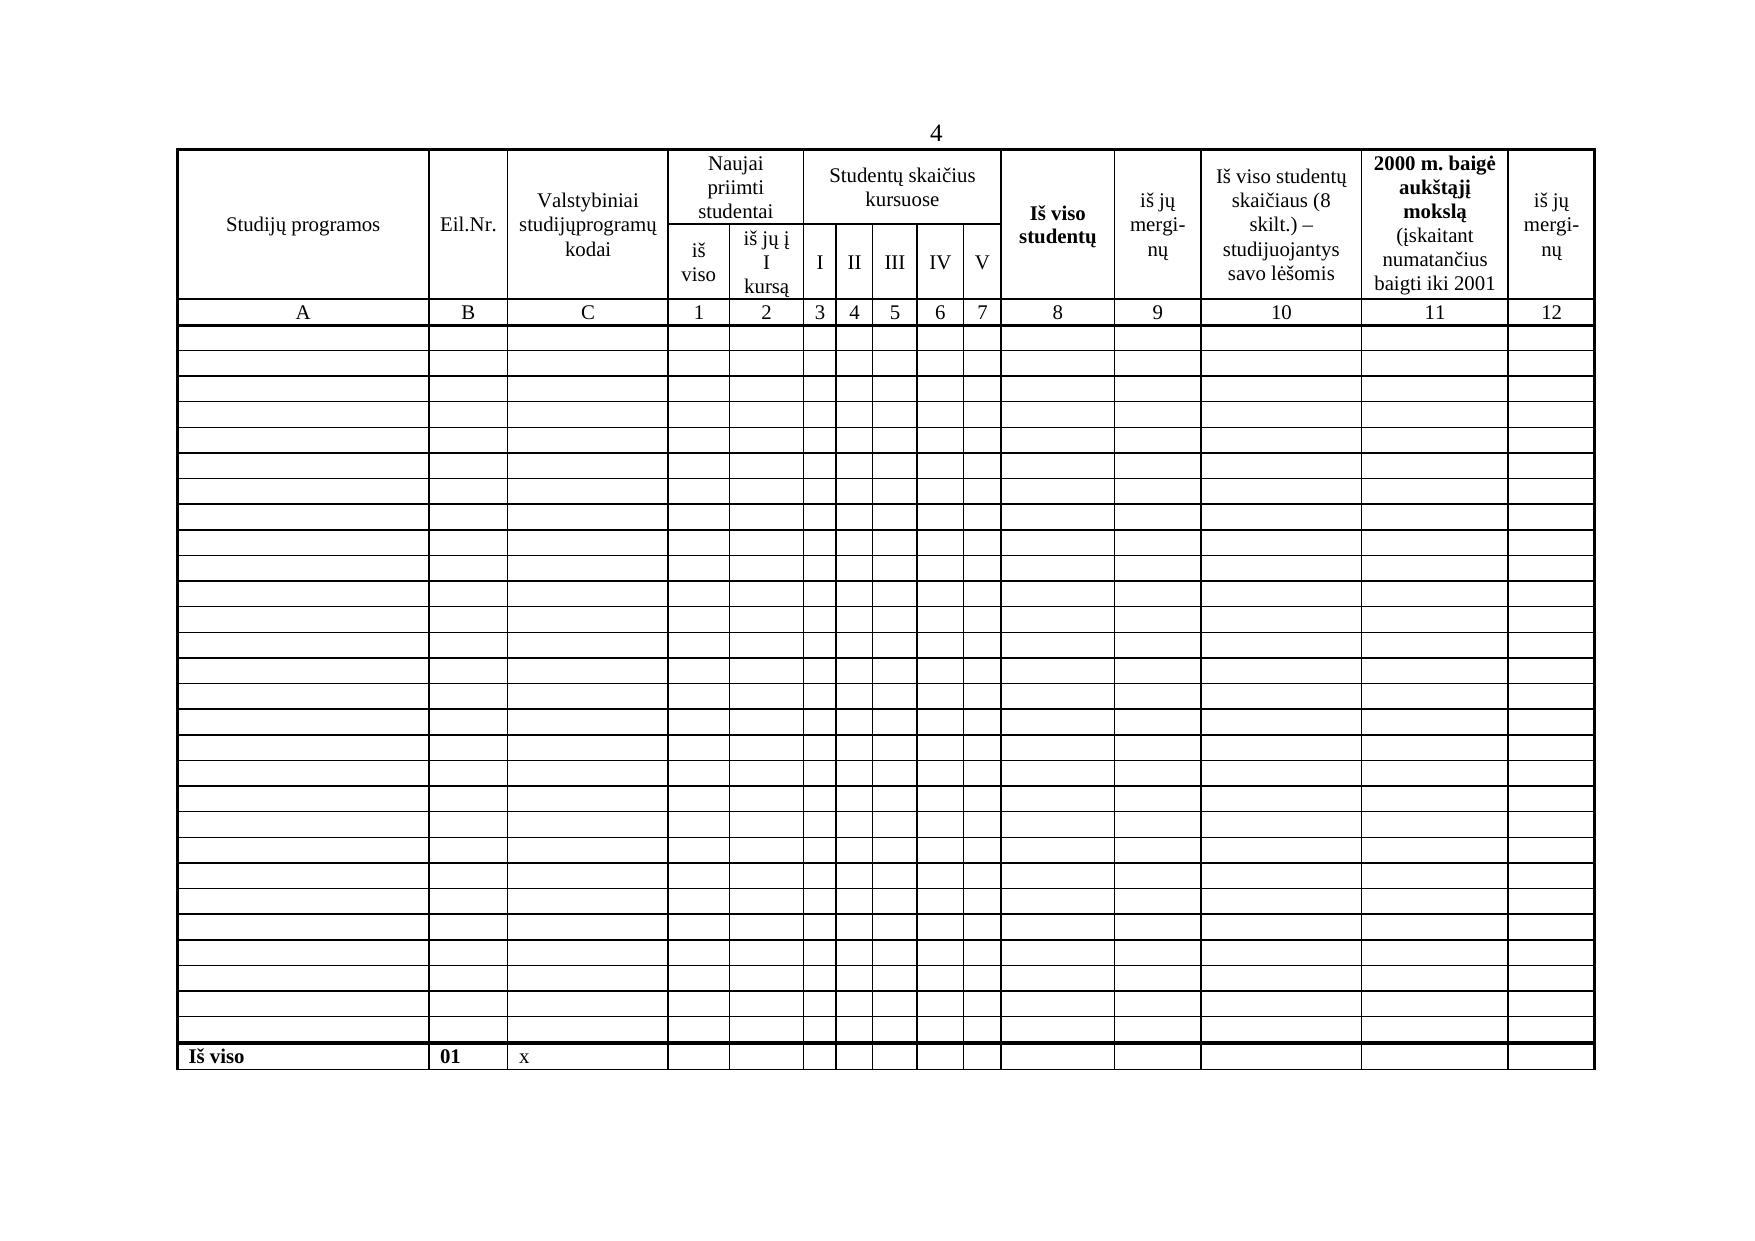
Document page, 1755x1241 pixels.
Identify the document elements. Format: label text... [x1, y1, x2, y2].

table_cell [837, 684, 872, 708]
table_cell [964, 428, 1000, 452]
table_cell 3 [804, 300, 835, 324]
table_cell [1202, 761, 1361, 785]
table_cell [918, 889, 963, 913]
table_cell [964, 915, 1000, 939]
table_cell [430, 761, 507, 785]
table_cell [1202, 556, 1361, 580]
table_cell [873, 889, 916, 913]
table_cell [508, 761, 667, 785]
table_cell [1115, 327, 1200, 349]
table_cell [964, 351, 1000, 375]
table_cell [1202, 787, 1361, 811]
table_cell [918, 402, 963, 426]
table_cell [1362, 659, 1507, 683]
table_cell [1002, 531, 1114, 554]
table_cell [1115, 787, 1200, 811]
table_cell [804, 684, 835, 708]
table_cell [1362, 582, 1507, 606]
table_cell [508, 633, 667, 657]
table_cell [669, 402, 729, 426]
table_cell [179, 556, 428, 580]
table_cell [1202, 684, 1361, 708]
table_cell [804, 966, 835, 990]
table_cell [430, 1017, 507, 1041]
table_cell [430, 915, 507, 939]
table_cell [1002, 659, 1114, 683]
table_cell [804, 505, 835, 529]
table_header Studijų programos [179, 151, 428, 298]
table_cell [1202, 582, 1361, 606]
table_cell [730, 607, 803, 631]
table_cell [837, 531, 872, 554]
table_cell [1115, 864, 1200, 888]
table_cell 7 [964, 300, 1000, 324]
table_cell [1362, 327, 1507, 349]
table_cell [179, 633, 428, 657]
table_cell [730, 761, 803, 785]
table_cell [873, 633, 916, 657]
table_cell [964, 966, 1000, 990]
table_cell [669, 659, 729, 683]
table_cell [730, 633, 803, 657]
table_cell [508, 428, 667, 452]
table_cell [1115, 889, 1200, 913]
table_cell [918, 736, 963, 759]
table_cell [1362, 377, 1507, 401]
table_cell [179, 966, 428, 990]
table_cell [1115, 402, 1200, 426]
table_cell [873, 710, 916, 734]
table_cell [873, 505, 916, 529]
table_cell [669, 941, 729, 964]
table_cell [430, 582, 507, 606]
table_cell [873, 1017, 916, 1041]
table_cell [730, 992, 803, 1016]
table_cell [179, 351, 428, 375]
table_cell [1115, 684, 1200, 708]
table_cell [804, 1017, 835, 1041]
table_cell [873, 787, 916, 811]
table_cell [669, 327, 729, 349]
table_cell [508, 915, 667, 939]
table_cell [873, 684, 916, 708]
table_cell [669, 684, 729, 708]
table_cell [508, 812, 667, 836]
table_cell [179, 761, 428, 785]
table_cell [1115, 941, 1200, 964]
table_cell [508, 351, 667, 375]
table_cell [669, 1045, 729, 1068]
table_cell [1115, 736, 1200, 759]
table_cell [873, 351, 916, 375]
table_cell [430, 787, 507, 811]
table_cell [179, 607, 428, 631]
table_cell [179, 838, 428, 862]
table_cell [1002, 454, 1114, 478]
table_cell [1115, 1017, 1200, 1041]
table_cell [964, 633, 1000, 657]
table_cell [1509, 479, 1593, 503]
table_cell [918, 992, 963, 1016]
table_cell [837, 454, 872, 478]
table_cell [430, 428, 507, 452]
table_cell [918, 377, 963, 401]
table_cell [1202, 351, 1361, 375]
table_cell [964, 505, 1000, 529]
table_cell [964, 992, 1000, 1016]
table_cell [179, 787, 428, 811]
table_cell [1509, 736, 1593, 759]
table_cell [179, 402, 428, 426]
table_cell [1115, 761, 1200, 785]
table_cell [669, 531, 729, 554]
table_cell 8 [1002, 300, 1114, 324]
table_cell [964, 327, 1000, 349]
table_cell [837, 505, 872, 529]
table_cell 10 [1202, 300, 1361, 324]
table_cell [430, 402, 507, 426]
table_cell [730, 864, 803, 888]
table_cell [508, 479, 667, 503]
table_cell [804, 941, 835, 964]
table_cell [804, 761, 835, 785]
table_cell [804, 864, 835, 888]
table_cell [730, 838, 803, 862]
table_cell [179, 531, 428, 554]
table_cell [1509, 915, 1593, 939]
table_cell [837, 351, 872, 375]
table_cell [1362, 941, 1507, 964]
table_cell [804, 531, 835, 554]
table_cell [1362, 838, 1507, 862]
table_cell [179, 992, 428, 1016]
table_cell [1115, 428, 1200, 452]
table_cell [1509, 838, 1593, 862]
table_cell [179, 428, 428, 452]
table_cell [730, 531, 803, 554]
table_cell [508, 607, 667, 631]
table_cell [430, 736, 507, 759]
table_cell [1362, 428, 1507, 452]
table_cell [430, 531, 507, 554]
table_cell [873, 582, 916, 606]
table_cell [669, 736, 729, 759]
table_cell [804, 710, 835, 734]
table_cell [804, 607, 835, 631]
table_cell [873, 327, 916, 349]
table_cell [918, 633, 963, 657]
table_cell [430, 966, 507, 990]
table_cell [918, 659, 963, 683]
table_cell [1002, 505, 1114, 529]
table_cell [837, 787, 872, 811]
table_cell [804, 582, 835, 606]
table_cell [1362, 889, 1507, 913]
table_cell [837, 479, 872, 503]
table_cell [508, 966, 667, 990]
table_cell [1202, 377, 1361, 401]
table_cell [1202, 812, 1361, 836]
table_cell [430, 941, 507, 964]
table_cell [918, 710, 963, 734]
table_cell [1362, 761, 1507, 785]
table_cell [918, 531, 963, 554]
table_cell [508, 582, 667, 606]
table_cell [837, 633, 872, 657]
table_cell [873, 838, 916, 862]
table_cell [837, 377, 872, 401]
table_cell [837, 992, 872, 1016]
table_cell [837, 710, 872, 734]
table_cell [1115, 351, 1200, 375]
table_cell [1202, 327, 1361, 349]
table_header iš jų mergi-nų [1115, 151, 1200, 298]
table_cell [669, 710, 729, 734]
table_cell [508, 327, 667, 349]
table_cell [1362, 454, 1507, 478]
table_cell [1509, 505, 1593, 529]
table_cell [430, 684, 507, 708]
table_cell [508, 787, 667, 811]
table_cell [1362, 351, 1507, 375]
table_cell 4 [837, 300, 872, 324]
table_cell [730, 684, 803, 708]
table_cell [1362, 505, 1507, 529]
table_cell [804, 402, 835, 426]
table_cell [1202, 992, 1361, 1016]
table_cell [669, 479, 729, 503]
table_header Iš viso studentų [1002, 151, 1114, 298]
table_cell [918, 941, 963, 964]
table_cell Iš viso [179, 1045, 428, 1068]
table_cell [964, 761, 1000, 785]
table_cell [669, 556, 729, 580]
table_cell [179, 505, 428, 529]
table_header 2000 m. baigė aukštąjį mokslą (įskaitant numatančius baigti iki 2001 01 01) [1362, 151, 1507, 298]
table_cell [179, 684, 428, 708]
table_cell 6 [918, 300, 963, 324]
table_cell [1002, 761, 1114, 785]
table_cell [918, 761, 963, 785]
table_cell iš jų į I kursą [730, 225, 803, 298]
table_cell [1115, 915, 1200, 939]
table_cell [837, 915, 872, 939]
table_cell [179, 864, 428, 888]
table_cell [873, 761, 916, 785]
table_cell [730, 659, 803, 683]
table_cell [837, 941, 872, 964]
table_cell [1362, 1017, 1507, 1041]
table_cell [669, 787, 729, 811]
table_cell [1002, 736, 1114, 759]
table_cell [873, 915, 916, 939]
table_cell [508, 736, 667, 759]
table_cell [430, 838, 507, 862]
table_cell [430, 479, 507, 503]
table_header Iš viso studentų skaičiaus (8 skilt.) – studijuojantys savo lėšomis [1202, 151, 1361, 298]
table_cell [964, 838, 1000, 862]
table_cell [1115, 556, 1200, 580]
table_cell [873, 1045, 916, 1068]
table_cell [1202, 633, 1361, 657]
table_cell [964, 607, 1000, 631]
table_cell [1509, 761, 1593, 785]
table_cell [1202, 479, 1361, 503]
table_cell [964, 710, 1000, 734]
table_cell [837, 327, 872, 349]
table_cell [873, 812, 916, 836]
table_cell [1509, 684, 1593, 708]
table_cell [730, 428, 803, 452]
table_cell [669, 505, 729, 529]
table_cell [669, 915, 729, 939]
table_cell [1202, 941, 1361, 964]
table_cell [1202, 889, 1361, 913]
table_cell [918, 915, 963, 939]
table_cell [1509, 966, 1593, 990]
table_cell [430, 710, 507, 734]
table_cell III [873, 225, 916, 298]
table_cell [179, 889, 428, 913]
table_cell [873, 736, 916, 759]
table_cell [873, 377, 916, 401]
table_cell [837, 607, 872, 631]
table_cell [669, 812, 729, 836]
table_cell [804, 556, 835, 580]
table_cell [873, 992, 916, 1016]
table_cell [1115, 1045, 1200, 1068]
table_cell [804, 428, 835, 452]
table_cell [430, 454, 507, 478]
table_cell [964, 787, 1000, 811]
table_cell [918, 864, 963, 888]
table_cell [1202, 1017, 1361, 1041]
table_cell [804, 915, 835, 939]
table_cell 12 [1509, 300, 1593, 324]
table_cell [430, 377, 507, 401]
table_cell [1362, 992, 1507, 1016]
table_cell [430, 992, 507, 1016]
table_cell [179, 915, 428, 939]
table_cell [669, 607, 729, 631]
table_cell [804, 351, 835, 375]
table_cell [918, 505, 963, 529]
table_cell [918, 454, 963, 478]
table_cell [1115, 607, 1200, 631]
table_cell [1362, 479, 1507, 503]
table_cell [1509, 941, 1593, 964]
table_cell [918, 1045, 963, 1068]
table_cell [1509, 1017, 1593, 1041]
table_cell [1002, 710, 1114, 734]
table_cell [669, 351, 729, 375]
table_cell [430, 812, 507, 836]
table_cell [1002, 992, 1114, 1016]
table_cell [873, 864, 916, 888]
table_cell [1002, 684, 1114, 708]
table_cell [669, 1017, 729, 1041]
table_cell [669, 966, 729, 990]
table_cell [1509, 633, 1593, 657]
table_cell [1002, 633, 1114, 657]
table_cell [873, 659, 916, 683]
table_cell [508, 377, 667, 401]
table_header Valstybiniai studijųprogramų kodai [508, 151, 667, 298]
table_cell [964, 941, 1000, 964]
table_cell [1509, 864, 1593, 888]
table_cell [1509, 582, 1593, 606]
table_cell [837, 1045, 872, 1068]
table_cell [730, 966, 803, 990]
table_cell B [430, 300, 507, 324]
table_cell [1362, 812, 1507, 836]
table_cell [179, 1017, 428, 1041]
table_cell [1362, 684, 1507, 708]
table_cell [1115, 582, 1200, 606]
table_cell [964, 1017, 1000, 1041]
table_cell [873, 941, 916, 964]
table_cell A [179, 300, 428, 324]
table_cell [1362, 710, 1507, 734]
table_cell [964, 1045, 1000, 1068]
table_cell [837, 838, 872, 862]
table_cell [873, 454, 916, 478]
table_cell [918, 556, 963, 580]
table_cell [179, 377, 428, 401]
table_cell [964, 659, 1000, 683]
table_cell [918, 812, 963, 836]
table_cell [1509, 556, 1593, 580]
table_cell [837, 428, 872, 452]
table_cell [508, 889, 667, 913]
table_cell [918, 582, 963, 606]
table_cell IV [918, 225, 963, 298]
table_cell [837, 736, 872, 759]
table_cell [430, 327, 507, 349]
table_cell [1115, 966, 1200, 990]
table_cell [1202, 505, 1361, 529]
table_cell [1362, 402, 1507, 426]
table_cell [508, 864, 667, 888]
table_cell [1002, 377, 1114, 401]
table_cell [1115, 710, 1200, 734]
table_cell [730, 479, 803, 503]
table_cell [179, 941, 428, 964]
table_cell [430, 889, 507, 913]
table_cell [1202, 402, 1361, 426]
table_cell 5 [873, 300, 916, 324]
table_cell [1362, 556, 1507, 580]
table_cell [1002, 1017, 1114, 1041]
table_cell [730, 556, 803, 580]
table_cell [730, 915, 803, 939]
table_cell [1362, 966, 1507, 990]
table_cell [1202, 1045, 1361, 1068]
table_cell [430, 864, 507, 888]
table_cell [730, 582, 803, 606]
table_cell [804, 454, 835, 478]
table_cell [1002, 787, 1114, 811]
table_cell [1202, 659, 1361, 683]
table_cell [1509, 607, 1593, 631]
table_cell 2 [730, 300, 803, 324]
table_cell [1202, 428, 1361, 452]
table_cell [1509, 710, 1593, 734]
table_cell [964, 889, 1000, 913]
table_cell 01 [430, 1045, 507, 1068]
table_cell [804, 377, 835, 401]
table_cell [1115, 377, 1200, 401]
table_cell [1002, 889, 1114, 913]
table_cell [1002, 838, 1114, 862]
table_cell [1002, 941, 1114, 964]
table_cell [730, 889, 803, 913]
table_cell [1202, 966, 1361, 990]
table_cell [730, 787, 803, 811]
table_cell [730, 736, 803, 759]
table_cell [1362, 633, 1507, 657]
table_cell [508, 684, 667, 708]
table_cell [964, 377, 1000, 401]
table_cell [1115, 454, 1200, 478]
table_cell [669, 582, 729, 606]
table_cell [837, 659, 872, 683]
table_cell [1115, 838, 1200, 862]
table_cell [1002, 607, 1114, 631]
table_cell [837, 582, 872, 606]
table_cell [508, 454, 667, 478]
table_cell [804, 992, 835, 1016]
table_cell [1202, 838, 1361, 862]
table_cell [964, 864, 1000, 888]
table_cell [1362, 915, 1507, 939]
table_cell [730, 351, 803, 375]
table_cell II [837, 225, 872, 298]
table_cell [1509, 402, 1593, 426]
table_cell [873, 966, 916, 990]
table_cell 11 [1362, 300, 1507, 324]
table_cell [1115, 659, 1200, 683]
table_cell [669, 761, 729, 785]
table_cell [964, 684, 1000, 708]
table_cell [804, 787, 835, 811]
table_cell [179, 710, 428, 734]
table_cell [1002, 428, 1114, 452]
table_cell [430, 505, 507, 529]
table_cell [804, 736, 835, 759]
table_cell [669, 992, 729, 1016]
table_cell V [964, 225, 1000, 298]
table_cell [1115, 992, 1200, 1016]
table_cell [179, 479, 428, 503]
table_cell [508, 556, 667, 580]
table_cell [1509, 377, 1593, 401]
table_cell [804, 327, 835, 349]
table_cell [918, 787, 963, 811]
table_cell [1115, 531, 1200, 554]
table_cell [873, 428, 916, 452]
table_cell [508, 992, 667, 1016]
table_cell [730, 1045, 803, 1068]
table_cell [508, 1017, 667, 1041]
table_cell [1202, 531, 1361, 554]
table_cell [918, 684, 963, 708]
table_cell [918, 479, 963, 503]
table_cell [669, 838, 729, 862]
table_cell [508, 710, 667, 734]
table_cell [730, 505, 803, 529]
table_cell [837, 966, 872, 990]
table_cell [1002, 402, 1114, 426]
table_cell [730, 327, 803, 349]
table_cell [837, 556, 872, 580]
table_cell [508, 505, 667, 529]
table_cell [1509, 351, 1593, 375]
table_cell [837, 1017, 872, 1041]
table_cell [1509, 327, 1593, 349]
table_cell [179, 454, 428, 478]
table_cell [179, 582, 428, 606]
table_cell [730, 454, 803, 478]
table_cell [669, 454, 729, 478]
table_cell [1509, 531, 1593, 554]
table_cell [1002, 966, 1114, 990]
table_cell [508, 531, 667, 554]
table_cell [837, 889, 872, 913]
table_cell [730, 377, 803, 401]
table_cell [1509, 992, 1593, 1016]
table_cell [837, 402, 872, 426]
table_cell [1509, 1045, 1593, 1068]
table_cell [508, 402, 667, 426]
table_cell [1362, 1045, 1507, 1068]
table_cell [804, 633, 835, 657]
table_cell [1202, 710, 1361, 734]
table_cell [1115, 633, 1200, 657]
table_cell [430, 556, 507, 580]
table_cell [730, 941, 803, 964]
table_cell [1202, 607, 1361, 631]
table_cell [1509, 787, 1593, 811]
table_header Studentų skaičius kursuose [804, 151, 1000, 223]
table_cell [918, 838, 963, 862]
table_cell [430, 607, 507, 631]
table_cell [964, 812, 1000, 836]
table_cell [1002, 327, 1114, 349]
table_cell [918, 351, 963, 375]
table_cell [873, 479, 916, 503]
table_cell [1002, 812, 1114, 836]
table_cell [1002, 351, 1114, 375]
table_cell [873, 531, 916, 554]
table_cell [918, 428, 963, 452]
table_cell [1509, 659, 1593, 683]
table_cell [964, 582, 1000, 606]
table_cell [730, 710, 803, 734]
table_cell [1002, 1045, 1114, 1068]
table_cell [179, 736, 428, 759]
table_cell [730, 1017, 803, 1041]
table_cell [179, 812, 428, 836]
table_cell [873, 556, 916, 580]
table_cell [837, 864, 872, 888]
table_cell [1202, 736, 1361, 759]
table_cell [918, 966, 963, 990]
table_cell [804, 1045, 835, 1068]
table_cell [1115, 479, 1200, 503]
table_cell [1362, 736, 1507, 759]
table_cell [1002, 915, 1114, 939]
table_cell [873, 402, 916, 426]
table_cell [669, 864, 729, 888]
table_cell [1202, 454, 1361, 478]
table_cell [1509, 454, 1593, 478]
table_cell [730, 402, 803, 426]
table_cell [1002, 864, 1114, 888]
table_cell [179, 327, 428, 349]
table_cell [430, 659, 507, 683]
table_cell iš viso [669, 225, 729, 298]
table_cell [918, 327, 963, 349]
table_cell [1002, 556, 1114, 580]
table_cell [964, 531, 1000, 554]
table_cell [804, 838, 835, 862]
table_cell [964, 479, 1000, 503]
table_cell [964, 556, 1000, 580]
table_cell [964, 402, 1000, 426]
table_cell [804, 479, 835, 503]
table_cell [873, 607, 916, 631]
table_cell [430, 633, 507, 657]
table_cell 9 [1115, 300, 1200, 324]
table_cell [1509, 812, 1593, 836]
table_cell [1115, 505, 1200, 529]
table_cell C [508, 300, 667, 324]
table_cell x [508, 1045, 667, 1068]
table_cell [508, 941, 667, 964]
table_cell [430, 351, 507, 375]
table_cell [1002, 582, 1114, 606]
table_cell [508, 659, 667, 683]
table_cell [508, 838, 667, 862]
table_cell [1002, 479, 1114, 503]
table_cell [669, 428, 729, 452]
table_cell [1115, 812, 1200, 836]
table_cell [1202, 915, 1361, 939]
table_cell [804, 889, 835, 913]
table_cell [964, 454, 1000, 478]
table_header iš jų mergi-nų [1509, 151, 1593, 298]
table_cell [1202, 864, 1361, 888]
table_cell [669, 633, 729, 657]
table_cell [837, 812, 872, 836]
table_cell [964, 736, 1000, 759]
table_cell [918, 607, 963, 631]
table_cell [730, 812, 803, 836]
table_cell 1 [669, 300, 729, 324]
table_cell [669, 377, 729, 401]
table_cell [1362, 864, 1507, 888]
table_cell [804, 812, 835, 836]
table_cell [669, 889, 729, 913]
table_cell [179, 659, 428, 683]
table_cell [1362, 607, 1507, 631]
table_cell [1362, 787, 1507, 811]
table_header Eil.Nr. [430, 151, 507, 298]
table_cell [1509, 428, 1593, 452]
table_cell [1362, 531, 1507, 554]
table_cell I [804, 225, 835, 298]
table_cell [918, 1017, 963, 1041]
table_cell [837, 761, 872, 785]
table_cell [1509, 889, 1593, 913]
table_cell [804, 659, 835, 683]
table_header Naujai priimti studentai [669, 151, 803, 223]
